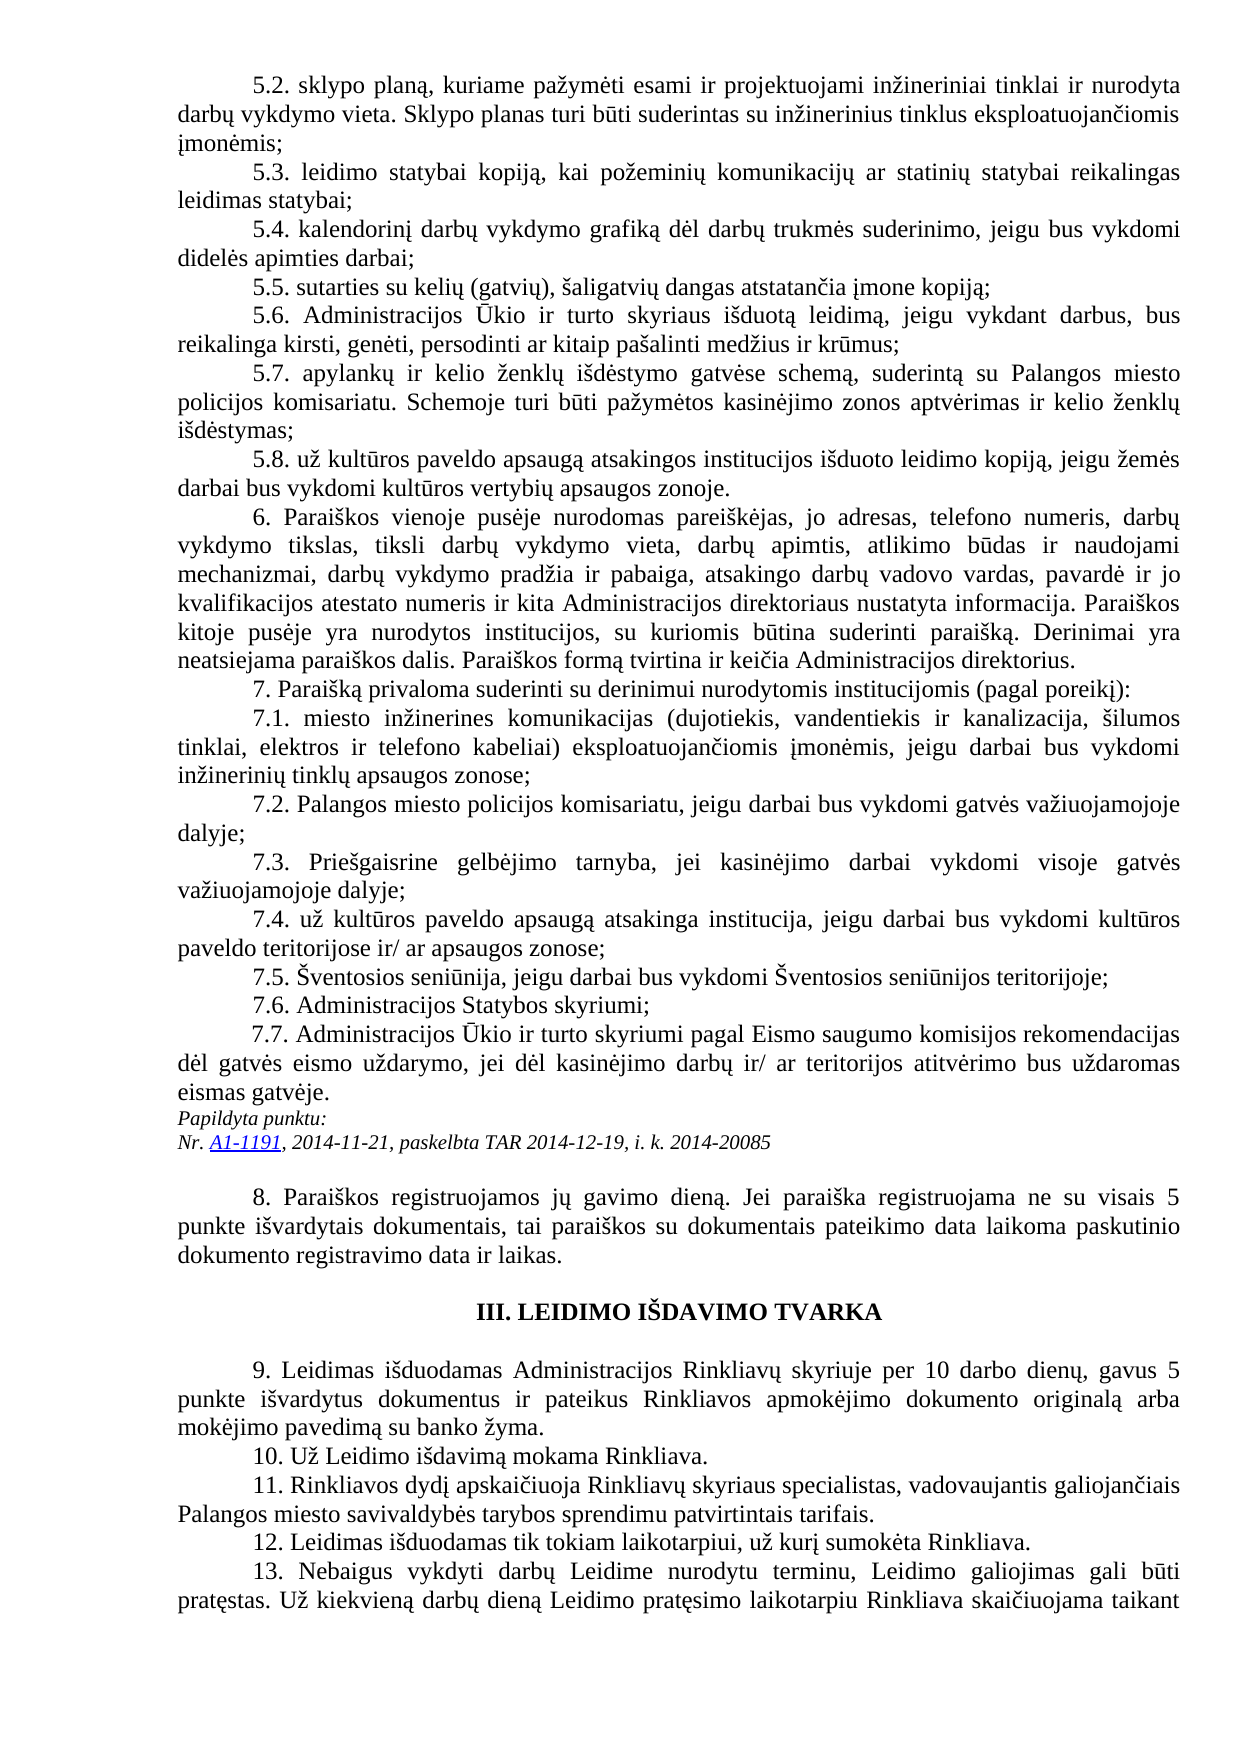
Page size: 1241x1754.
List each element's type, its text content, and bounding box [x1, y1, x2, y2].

text 7.7. Administracijos Ūkio ir turto skyriumi pagal Eismo saugumo komisijos rekomendacijas dėl gatvės eismo uždarymo, jei dėl kasinėjimo darbų ir/ ar teritorijos atitvėrimo bus uždaromas eismas gatvėje. [177, 1019, 1181, 1106]
text 7.5. Šventosios seniūnija, jeigu darbai bus vykdomi Šventosios seniūnijos teritorijoje; [177, 962, 1181, 991]
text 7.3. Priešgaisrine gelbėjimo tarnyba, jei kasinėjimo darbai vykdomi visoje gatvės važiuojamojoje dalyje; [177, 847, 1181, 904]
text 8. Paraiškos registruojamos jų gavimo dieną. Jei paraiška registruojama ne su visais 5 punkte išvardytais dokumentais, tai paraiškos su dokumentais pateikimo data laikoma paskutinio dokumento registravimo data ir laikas. [177, 1182, 1181, 1269]
text 5.3. leidimo statybai kopiją, kai požeminių komunikacijų ar statinių statybai reikalingas leidimas statybai; [177, 157, 1181, 214]
text 11. Rinkliavos dydį apskaičiuoja Rinkliavų skyriaus specialistas, vadovaujantis galiojančiais Palangos miesto savivaldybės tarybos sprendimu patvirtintais tarifais. [177, 1470, 1181, 1527]
text 5.5. sutarties su kelių (gatvių), šaligatvių dangas atstatančia įmone kopiją; [177, 272, 1181, 301]
text 10. Už Leidimo išdavimą mokama Rinkliava. [177, 1441, 1181, 1470]
text 5.6. Administracijos Ūkio ir turto skyriaus išduotą leidimą, jeigu vykdant darbus, bus reikalinga kirsti, genėti, persodinti ar kitaip pašalinti medžius ir krūmus; [177, 301, 1181, 358]
text 7. Paraišką privaloma suderinti su derinimui nurodytomis institucijomis (pagal poreikį): [177, 674, 1181, 703]
text III. LEIDIMO IŠDAVIMO TVARKA [177, 1297, 1181, 1326]
text 5.8. už kultūros paveldo apsaugą atsakingos institucijos išduoto leidimo kopiją, jeigu žemės darbai bus vykdomi kultūros vertybių apsaugos zonoje. [177, 444, 1181, 502]
text 9. Leidimas išduodamas Administracijos Rinkliavų skyriuje per 10 darbo dienų, gavus 5 punkte išvardytus dokumentus ir pateikus Rinkliavos apmokėjimo dokumento originalą arba mokėjimo pavedimą su banko žyma. [177, 1355, 1181, 1441]
text Nr. A1-1191, 2014-11-21, paskelbta TAR 2014-12-19, i. k. 2014-20085 [177, 1129, 1181, 1154]
text 7.4. už kultūros paveldo apsaugą atsakinga institucija, jeigu darbai bus vykdomi kultūros paveldo teritorijose ir/ ar apsaugos zonose; [177, 904, 1181, 962]
text 7.2. Palangos miesto policijos komisariatu, jeigu darbai bus vykdomi gatvės važiuojamojoje dalyje; [177, 789, 1181, 847]
text 7.6. Administracijos Statybos skyriumi; [177, 991, 1181, 1019]
text 5.7. apylankų ir kelio ženklų išdėstymo gatvėse schemą, suderintą su Palangos miesto policijos komisariatu. Schemoje turi būti pažymėtos kasinėjimo zonos aptvėrimas ir kelio ženklų išdėstymas; [177, 358, 1181, 444]
text 6. Paraiškos vienoje pusėje nurodomas pareiškėjas, jo adresas, telefono numeris, darbų vykdymo tikslas, tiksli darbų vykdymo vieta, darbų apimtis, atlikimo būdas ir naudojami mechanizmai, darbų vykdymo pradžia ir pabaiga, atsakingo darbų vadovo vardas, pavardė ir jo kvalifikacijos atestato numeris ir kita Administracijos direktoriaus nustatyta informacija. Paraiškos kitoje pusėje yra nurodytos institucijos, su kuriomis būtina suderinti paraišką. Derinimai yra neatsiejama paraiškos dalis. Paraiškos formą tvirtina ir keičia Administracijos direktorius. [177, 502, 1181, 674]
text 5.4. kalendorinį darbų vykdymo grafiką dėl darbų trukmės suderinimo, jeigu bus vykdomi didelės apimties darbai; [177, 214, 1181, 272]
text Papildyta punktu: [177, 1106, 1181, 1129]
text 5.2. sklypo planą, kuriame pažymėti esami ir projektuojami inžineriniai tinklai ir nurodyta darbų vykdymo vieta. Sklypo planas turi būti suderintas su inžinerinius tinklus eksploatuojančiomis įmonėmis; [177, 71, 1181, 157]
text 13. Nebaigus vykdyti darbų Leidime nurodytu terminu, Leidimo galiojimas gali būti pratęstas. Už kiekvieną darbų dieną Leidimo pratęsimo laikotarpiu Rinkliava skaičiuojama taikant [177, 1556, 1181, 1614]
text 12. Leidimas išduodamas tik tokiam laikotarpiui, už kurį sumokėta Rinkliava. [177, 1527, 1181, 1556]
text 7.1. miesto inžinerines komunikacijas (dujotiekis, vandentiekis ir kanalizacija, šilumos tinklai, elektros ir telefono kabeliai) eksploatuojančiomis įmonėmis, jeigu darbai bus vykdomi inžinerinių tinklų apsaugos zonose; [177, 703, 1181, 789]
